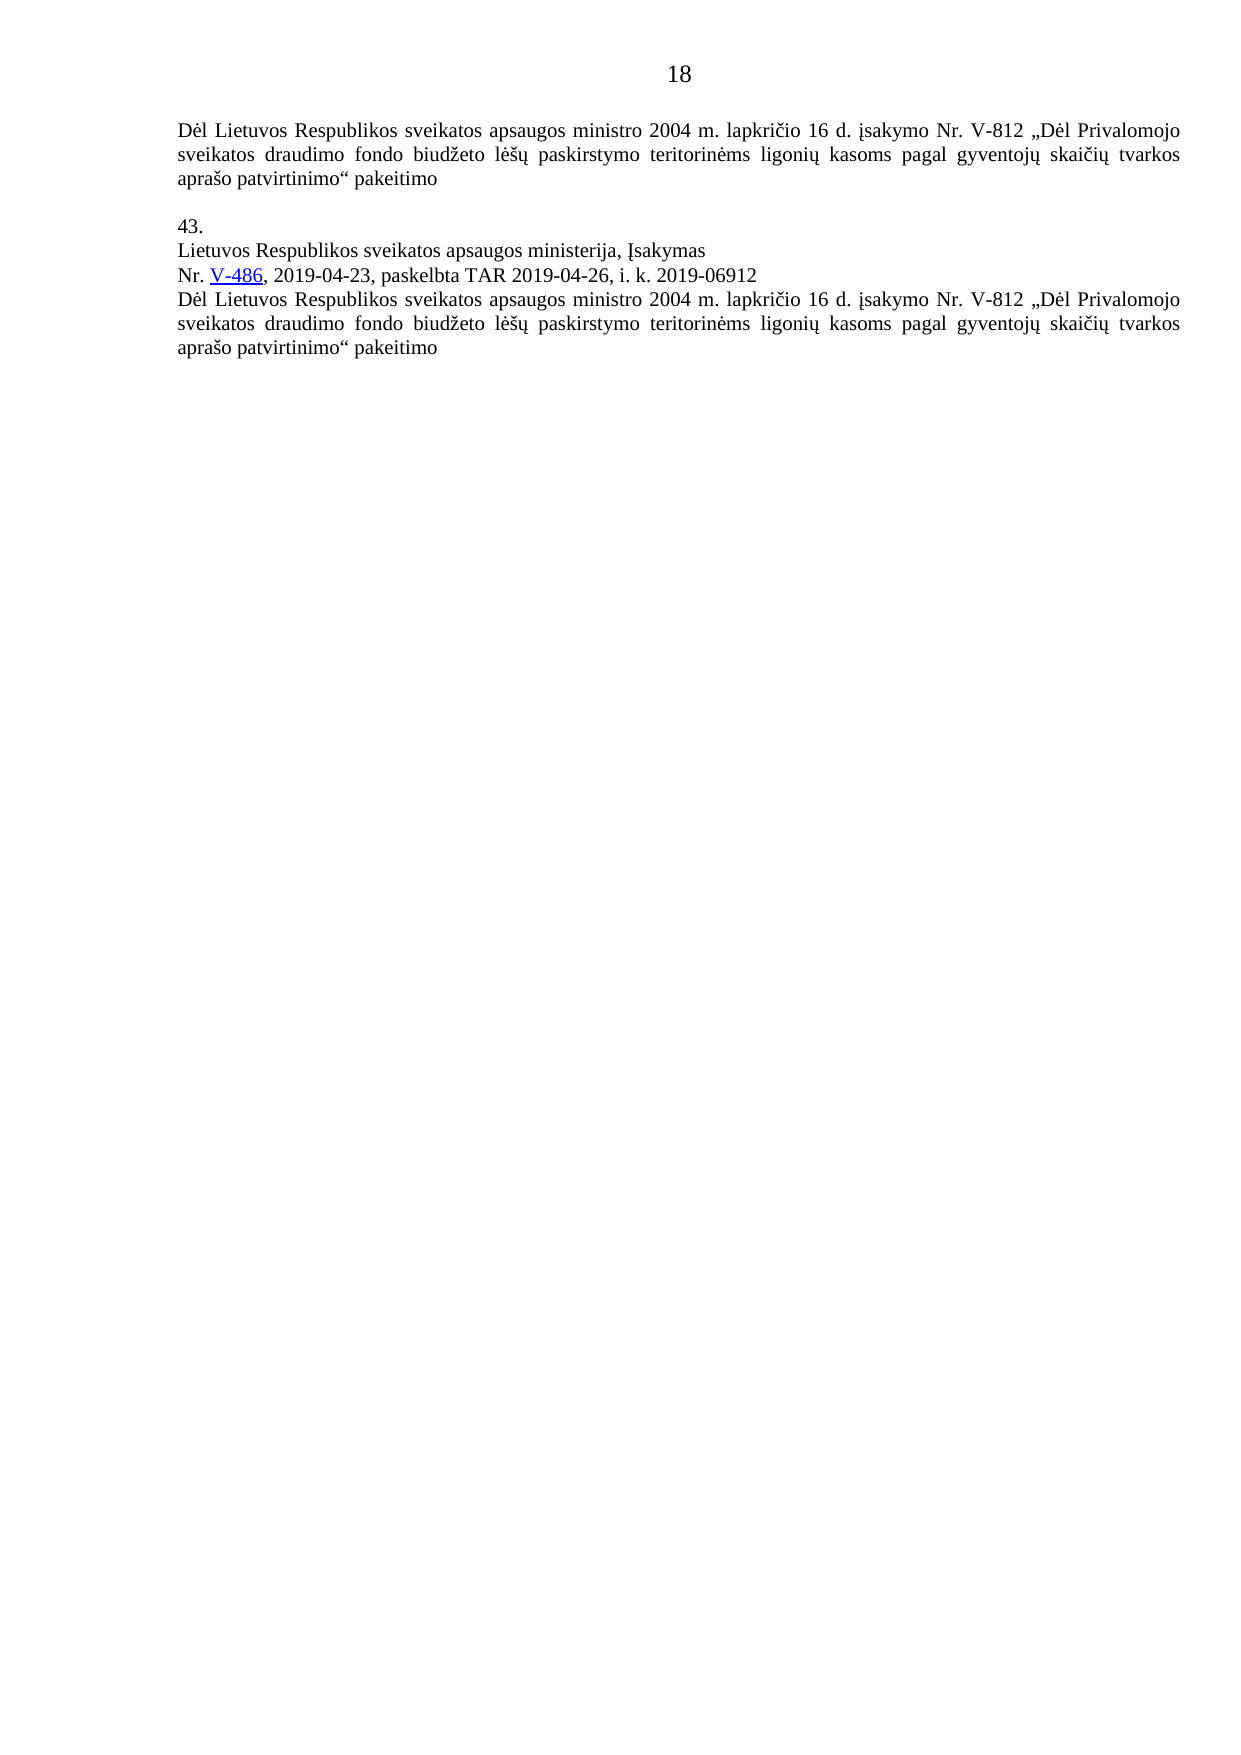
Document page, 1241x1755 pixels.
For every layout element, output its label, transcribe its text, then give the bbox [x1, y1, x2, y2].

text Dėl Lietuvos Respublikos sveikatos apsaugos ministro 2004 m. lapkričio 16 d. įsakymo Nr. V-812 „Dėl Privalomojo sveikatos draudimo fondo biudžeto lėšų paskirstymo teritorinėms ligonių kasoms pagal gyventojų skaičių tvarkos aprašo patvirtinimo“ pakeitimo [177, 287, 1181, 359]
text Dėl Lietuvos Respublikos sveikatos apsaugos ministro 2004 m. lapkričio 16 d. įsakymo Nr. V-812 „Dėl Privalomojo sveikatos draudimo fondo biudžeto lėšų paskirstymo teritorinėms ligonių kasoms pagal gyventojų skaičių tvarkos aprašo patvirtinimo“ pakeitimo [177, 118, 1181, 190]
text 43. [177, 214, 1181, 238]
text Nr. V-486, 2019-04-23, paskelbta TAR 2019-04-26, i. k. 2019-06912 [177, 262, 1181, 287]
text Lietuvos Respublikos sveikatos apsaugos ministerija, Įsakymas [177, 238, 1181, 262]
